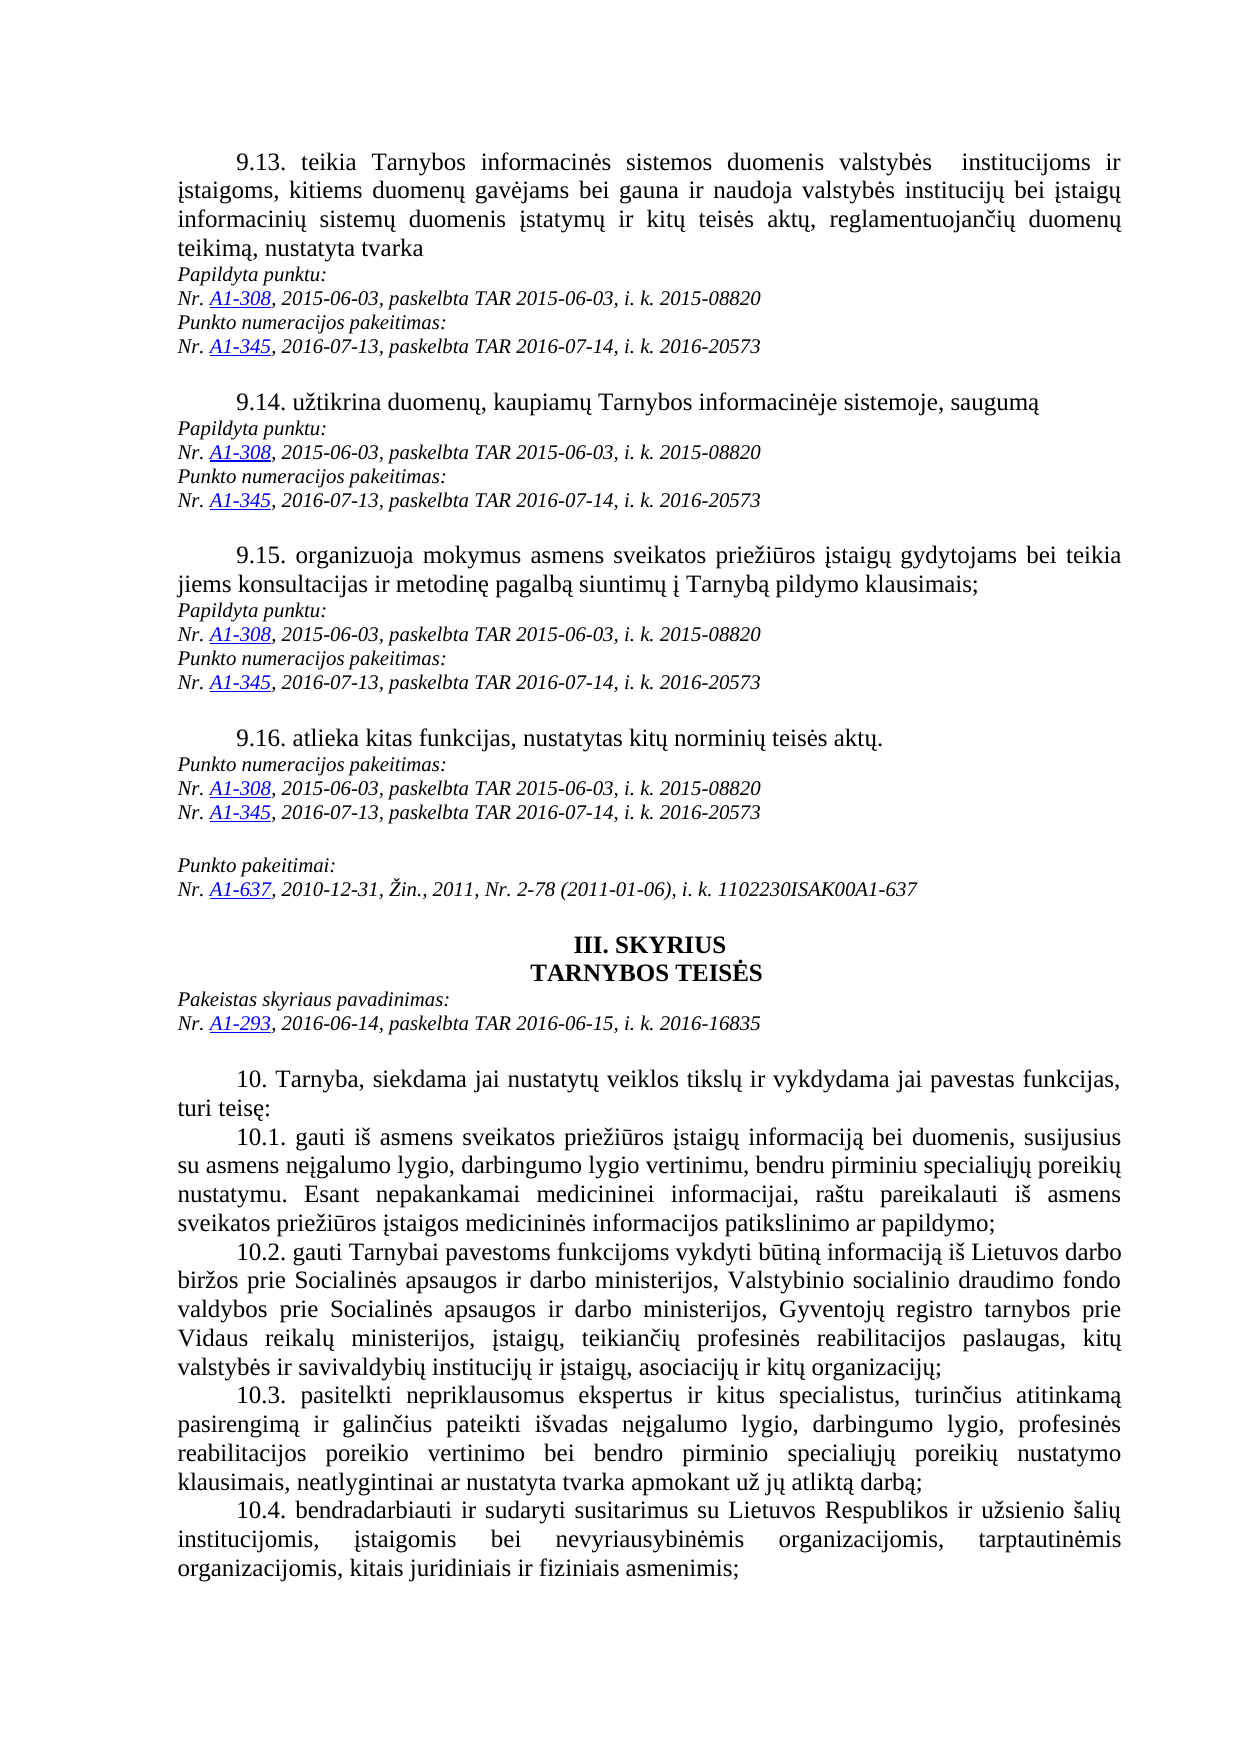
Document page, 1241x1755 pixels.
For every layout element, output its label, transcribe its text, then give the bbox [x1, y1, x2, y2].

text 9.13. teikia Tarnybos informacinės sistemos duomenis valstybės institucijoms ir įstaigoms, kitiems duomenų gavėjams bei gauna ir naudoja valstybės institucijų bei įstaigų informacinių sistemų duomenis įstatymų ir kitų teisės aktų, reglamentuojančių duomenų teikimą, nustatyta tvarka [177, 147, 1122, 262]
text Nr. A1-308, 2015-06-03, paskelbta TAR 2015-06-03, i. k. 2015-08820 [177, 286, 1122, 310]
text 10.4. bendradarbiauti ir sudaryti susitarimus su Lietuvos Respublikos ir užsienio šalių institucijomis, įstaigomis bei nevyriausybinėmis organizacijomis, tarptautinėmis organizacijomis, kitais juridiniais ir fiziniais asmenimis; [177, 1495, 1122, 1582]
text Punkto numeracijos pakeitimas: [177, 464, 1122, 488]
text Nr. A1-308, 2015-06-03, paskelbta TAR 2015-06-03, i. k. 2015-08820 [177, 440, 1122, 464]
text 10.3. pasitelkti nepriklausomus ekspertus ir kitus specialistus, turinčius atitinkamą pasirengimą ir galinčius pateikti išvadas neįgalumo lygio, darbingumo lygio, profesinės reabilitacijos poreikio vertinimo bei bendro pirminio specialiųjų poreikių nustatymo klausimais, neatlygintinai ar nustatyta tvarka apmokant už jų atliktą darbą; [177, 1380, 1122, 1495]
text Punkto pakeitimai: [177, 853, 1122, 877]
text Papildyta punktu: [177, 262, 1122, 286]
text Nr. A1-345, 2016-07-13, paskelbta TAR 2016-07-14, i. k. 2016-20573 [177, 488, 1122, 512]
text 10. Tarnyba, siekdama jai nustatytų veiklos tikslų ir vykdydama jai pavestas funkcijas, turi teisę: [177, 1064, 1122, 1122]
text 9.14. užtikrina duomenų, kaupiamų Tarnybos informacinėje sistemoje, saugumą [177, 387, 1122, 416]
text III. skyrius [177, 930, 1122, 958]
text Punkto numeracijos pakeitimas: [177, 752, 1122, 776]
text Nr. A1-308, 2015-06-03, paskelbta TAR 2015-06-03, i. k. 2015-08820 [177, 776, 1122, 800]
text 10.1. gauti iš asmens sveikatos priežiūros įstaigų informaciją bei duomenis, susijusius su asmens neįgalumo lygio, darbingumo lygio vertinimu, bendru pirminiu specialiųjų poreikių nustatymu. Esant nepakankamai medicininei informacijai, raštu pareikalauti iš asmens sveikatos priežiūros įstaigos medicininės informacijos patikslinimo ar papildymo; [177, 1122, 1122, 1237]
text 9.15. organizuoja mokymus asmens sveikatos priežiūros įstaigų gydytojams bei teikia jiems konsultacijas ir metodinę pagalbą siuntimų į Tarnybą pildymo klausimais; [177, 541, 1122, 598]
text Nr. A1-293, 2016-06-14, paskelbta TAR 2016-06-15, i. k. 2016-16835 [177, 1011, 1122, 1035]
text Pakeistas skyriaus pavadinimas: [177, 987, 1122, 1011]
text Nr. A1-637, 2010-12-31, Žin., 2011, Nr. 2-78 (2011-01-06), i. k. 1102230ISAK00A1-637 [177, 877, 1122, 901]
text Punkto numeracijos pakeitimas: [177, 310, 1122, 334]
text 10.2. gauti Tarnybai pavestoms funkcijoms vykdyti būtiną informaciją iš Lietuvos darbo biržos prie Socialinės apsaugos ir darbo ministerijos, Valstybinio socialinio draudimo fondo valdybos prie Socialinės apsaugos ir darbo ministerijos, Gyventojų registro tarnybos prie Vidaus reikalų ministerijos, įstaigų, teikiančių profesinės reabilitacijos paslaugas, kitų valstybės ir savivaldybių institucijų ir įstaigų, asociacijų ir kitų organizacijų; [177, 1237, 1122, 1380]
text Nr. A1-345, 2016-07-13, paskelbta TAR 2016-07-14, i. k. 2016-20573 [177, 800, 1122, 824]
text Papildyta punktu: [177, 598, 1122, 622]
text Punkto numeracijos pakeitimas: [177, 646, 1122, 670]
text Nr. A1-308, 2015-06-03, paskelbta TAR 2015-06-03, i. k. 2015-08820 [177, 622, 1122, 646]
text Papildyta punktu: [177, 416, 1122, 440]
text 9.16. atlieka kitas funkcijas, nustatytas kitų norminių teisės aktų. [177, 723, 1122, 752]
text Nr. A1-345, 2016-07-13, paskelbta TAR 2016-07-14, i. k. 2016-20573 [177, 670, 1122, 694]
text TARNYBOS TEISĖS [177, 958, 1122, 987]
text Nr. A1-345, 2016-07-13, paskelbta TAR 2016-07-14, i. k. 2016-20573 [177, 334, 1122, 358]
